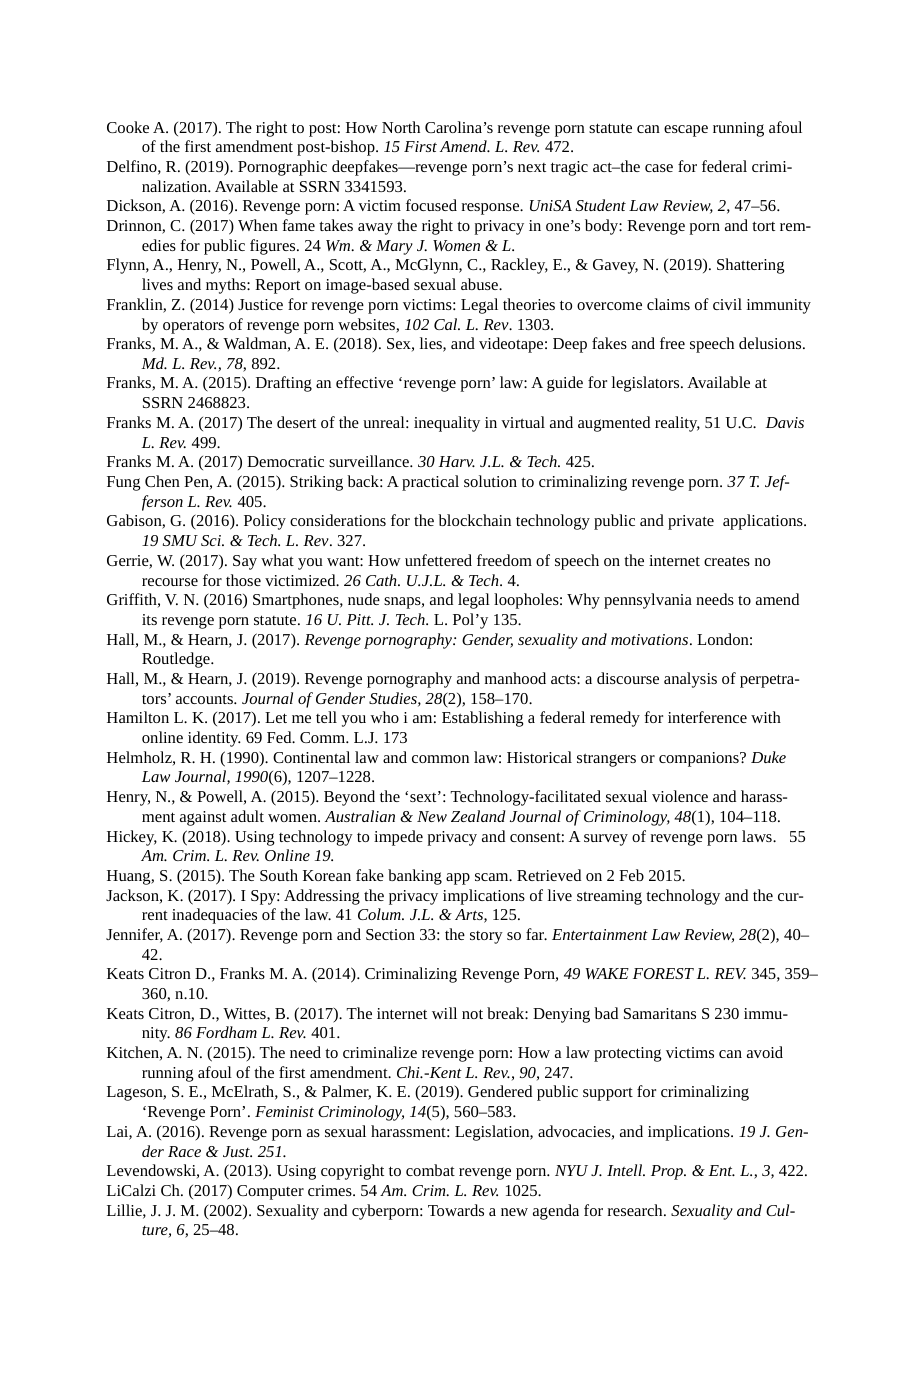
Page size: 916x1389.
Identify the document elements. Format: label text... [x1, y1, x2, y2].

text Hall, M., & Hearn, J. (2017). Revenge pornography: Gender, sexuality and motivations. London: Routledge. [106, 629, 822, 668]
text Franks, M. A., & Waldman, A. E. (2018). Sex, lies, and videotape: Deep fakes and free speech delusions. [106, 334, 822, 353]
text Md. L. Rev., 78, 892. [142, 354, 822, 373]
text Jennifer, A. (2017). Revenge porn and Section 33: the story so far. Entertainment Law Review, 28(2), 40–42. [106, 925, 822, 964]
text Keats Citron, D., Wittes, B. (2017). The internet will not break: Denying bad Samaritans S 230 immu- nity. 86 Fordham L. Rev. 401. [106, 1003, 809, 1042]
text Franks, M. A. (2015). Drafting an effective ‘revenge porn’ law: A guide for legislators. Available at SSRN 2468823. [106, 373, 791, 412]
text edies for public figures. 24 Wm. & Mary J. Women & L. [142, 236, 822, 255]
text Fung Chen Pen, A. (2015). Striking back: A practical solution to criminalizing revenge porn. 37 T. Jef- ferson L. Rev. 405. [106, 472, 822, 511]
text Franks M. A. (2017) Democratic surveillance. 30 Harv. J.L. & Tech. 425. [106, 452, 822, 471]
text Flynn, A., Henry, N., Powell, A., Scott, A., McGlynn, C., Rackley, E., & Gavey, N. (2019). Shattering lives and myths: Report on image-based sexual abuse. [106, 255, 809, 294]
text Franklin, Z. (2014) Justice for revenge porn victims: Legal theories to overcome claims of civil immunity by operators of revenge porn websites, 102 Cal. L. Rev. 1303. [106, 294, 822, 333]
text Dickson, A. (2016). Revenge porn: A victim focused response. UniSA Student Law Review, 2, 47–56. Drinnon, C. (2017) When fame takes away the right to privacy in one’s body: Revenge porn and tort rem- [106, 196, 822, 235]
text Jackson, K. (2017). I Spy: Addressing the privacy implications of live streaming technology and the cur- rent inadequacies of the law. 41 Colum. J.L. & Arts, 125. [106, 885, 822, 924]
text L. Rev. 499. [142, 432, 822, 452]
text Helmholz, R. H. (1990). Continental law and common law: Historical strangers or companions? Duke Law Journal, 1990(6), 1207–1228. [106, 748, 791, 786]
text Griffith, V. N. (2016) Smartphones, nude snaps, and legal loopholes: Why pennsylvania needs to amend its revenge porn statute. 16 U. Pitt. J. Tech. L. Pol’y 135. [106, 590, 809, 629]
text Lai, A. (2016). Revenge porn as sexual harassment: Legislation, advocacies, and implications. 19 J. Gen- der Race & Just. 251. [106, 1122, 811, 1161]
text Hickey, K. (2018). Using technology to impede privacy and consent: A survey of revenge porn laws. 55 [106, 826, 822, 846]
text Keats Citron D., Franks M. A. (2014). Criminalizing Revenge Porn, 49 WAKE FOREST L. REV. 345, 359–360, n.10. [106, 964, 822, 1003]
text Cooke A. (2017). The right to post: How North Carolina’s revenge porn statute can escape running afoul of the first amendment post-bishop. 15 First Amend. L. Rev. 472. [106, 117, 809, 156]
text Gabison, G. (2016). Policy considerations for the blockchain technology public and private applications. [106, 511, 822, 530]
text Henry, N., & Powell, A. (2015). Beyond the ‘sext’: Technology-facilitated sexual violence and harass- ment against adult women. Australian & New Zealand Journal of Criminology, 48(1), 104–118. [106, 787, 822, 826]
text Am. Crim. L. Rev. Online 19. [142, 846, 822, 865]
text 19 SMU Sci. & Tech. L. Rev. 327. [142, 531, 822, 550]
text Hall, M., & Hearn, J. (2019). Revenge pornography and manhood acts: a discourse analysis of perpetra- tors’ accounts. Journal of Gender Studies, 28(2), 158–170. [106, 669, 822, 708]
text Levendowski, A. (2013). Using copyright to combat revenge porn. NYU J. Intell. Prop. & Ent. L., 3, 422. LiCalzi Ch. (2017) Computer crimes. 54 Am. Crim. L. Rev. 1025. [106, 1161, 822, 1200]
text Huang, S. (2015). The South Korean fake banking app scam. Retrieved on 2 Feb 2015. [106, 866, 822, 885]
text Franks M. A. (2017) The desert of the unreal: inequality in virtual and augmented reality, 51 U.C. Davis [106, 413, 822, 432]
text Lageson, S. E., McElrath, S., & Palmer, K. E. (2019). Gendered public support for criminalizing ‘Revenge Porn’. Feminist Criminology, 14(5), 560–583. [106, 1082, 791, 1121]
text Lillie, J. J. M. (2002). Sexuality and cyberporn: Towards a new agenda for research. Sexuality and Cul- ture, 6, 25–48. [106, 1200, 822, 1239]
text Hamilton L. K. (2017). Let me tell you who i am: Establishing a federal remedy for interference with online identity. 69 Fed. Comm. L.J. 173 [106, 708, 791, 747]
text Kitchen, A. N. (2015). The need to criminalize revenge porn: How a law protecting victims can avoid running afoul of the first amendment. Chi.-Kent L. Rev., 90, 247. [106, 1043, 822, 1082]
text Delfino, R. (2019). Pornographic deepfakes—revenge porn’s next tragic act–the case for federal crimi- nalization. Available at SSRN 3341593. [106, 157, 822, 196]
text Gerrie, W. (2017). Say what you want: How unfettered freedom of speech on the internet creates no recourse for those victimized. 26 Cath. U.J.L. & Tech. 4. [106, 551, 822, 589]
